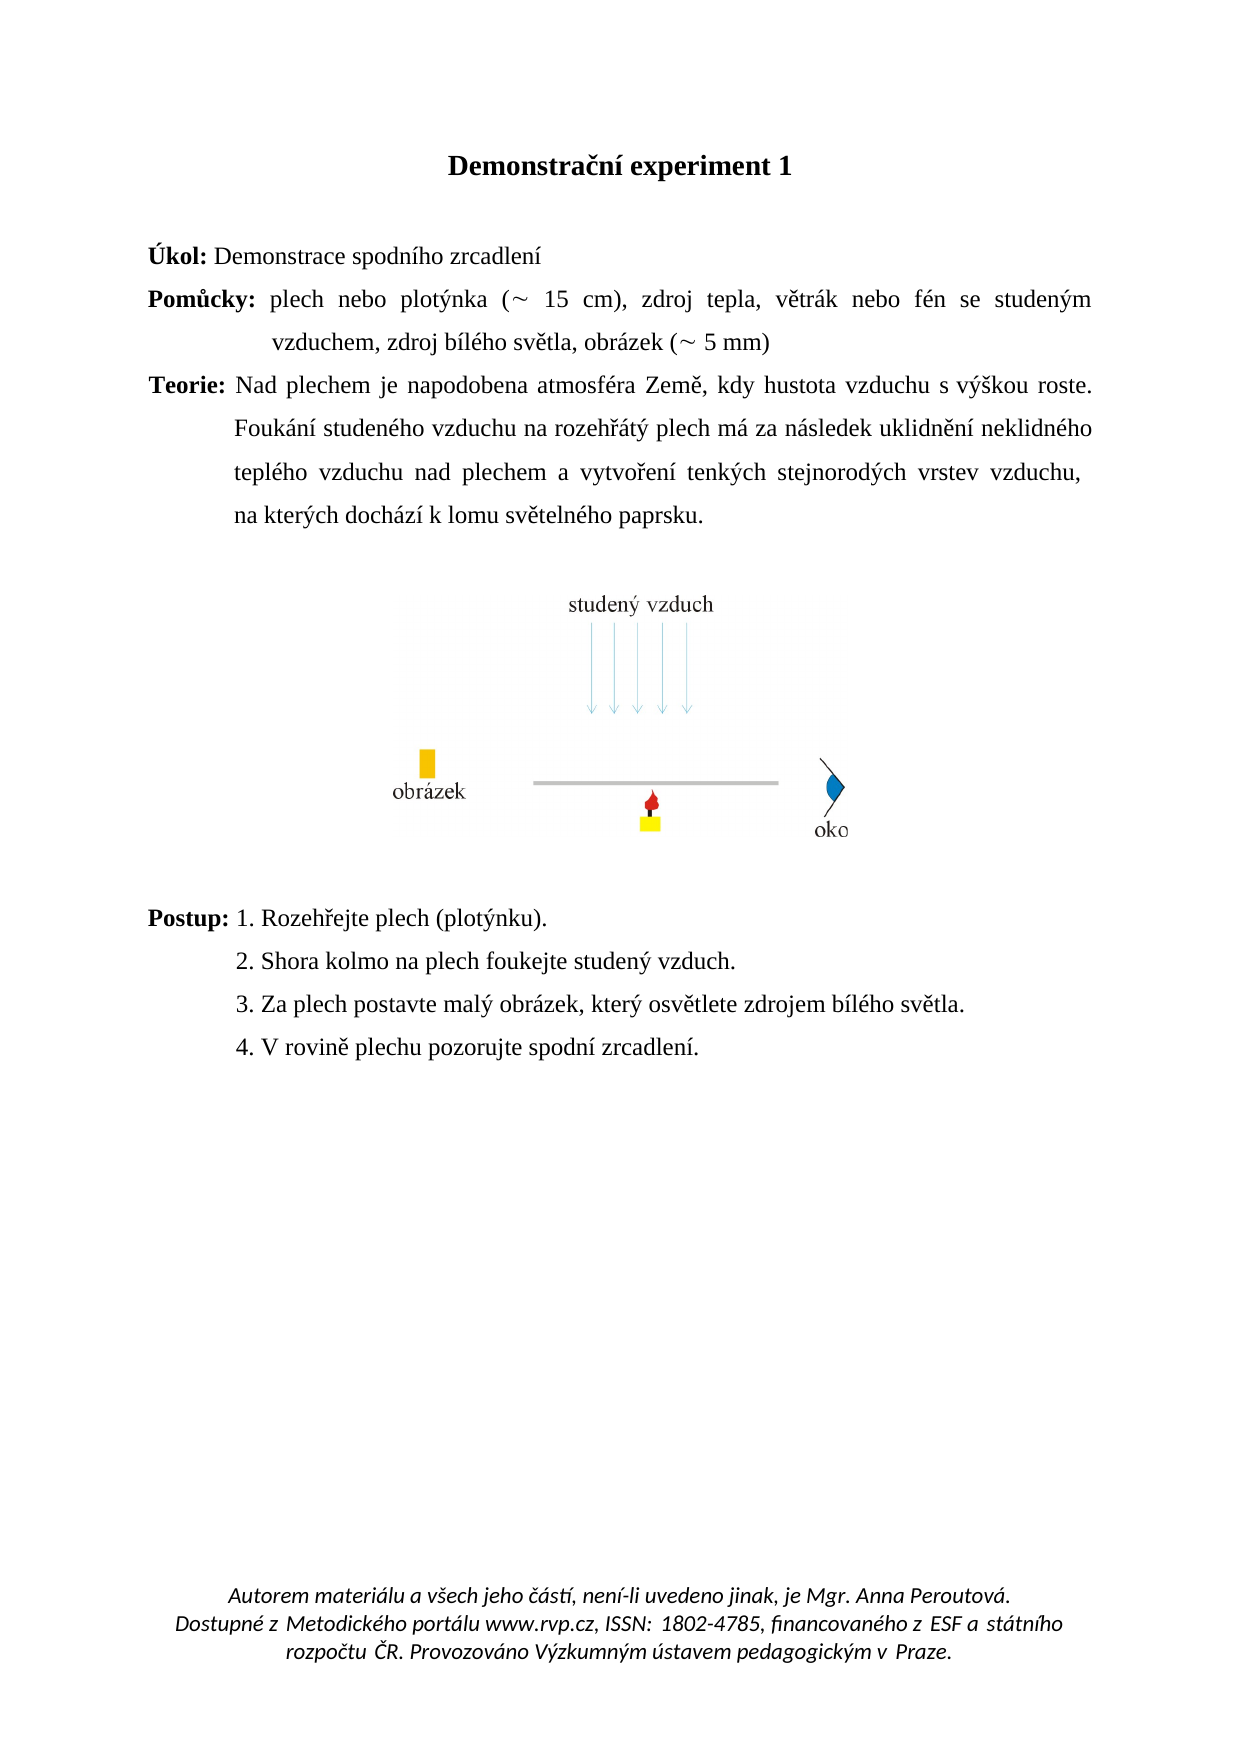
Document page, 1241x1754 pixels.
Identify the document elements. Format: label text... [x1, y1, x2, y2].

text Demonstrační experiment 1 [148, 148, 1093, 181]
text Pomůcky: plech nebo plotýnka ( 15 cm), zdroj tepla, větrák nebo fén se studeným vzduchem, zdroj bílého světla, obrázek ( 5 mm) [148, 284, 1093, 356]
text 3. Za plech postavte malý obrázek, který osvětlete zdrojem bílého světla. [236, 989, 1093, 1018]
text Teorie: Nad plechem je napodobena atmosféra Země, kdy hustota vzduchu s výškou roste. Foukání studeného vzduchu na rozehřátý plech má za následek uklidnění neklidného teplého vzduchu nad plechem a vytvoření tenkých stejnorodých vrstev vzduchu, na kterých dochází k lomu světelného paprsku. [148, 370, 1093, 528]
text 4. V rovině plechu pozorujte spodní zrcadlení. [236, 1032, 1093, 1061]
picture [392, 595, 848, 837]
text 2. Shora kolmo na plech foukejte studený vzduch. [236, 946, 1093, 975]
text Postup: 1. Rozehřejte plech (plotýnku). [148, 903, 1093, 932]
text Úkol: Demonstrace spodního zrcadlení [148, 241, 1093, 270]
